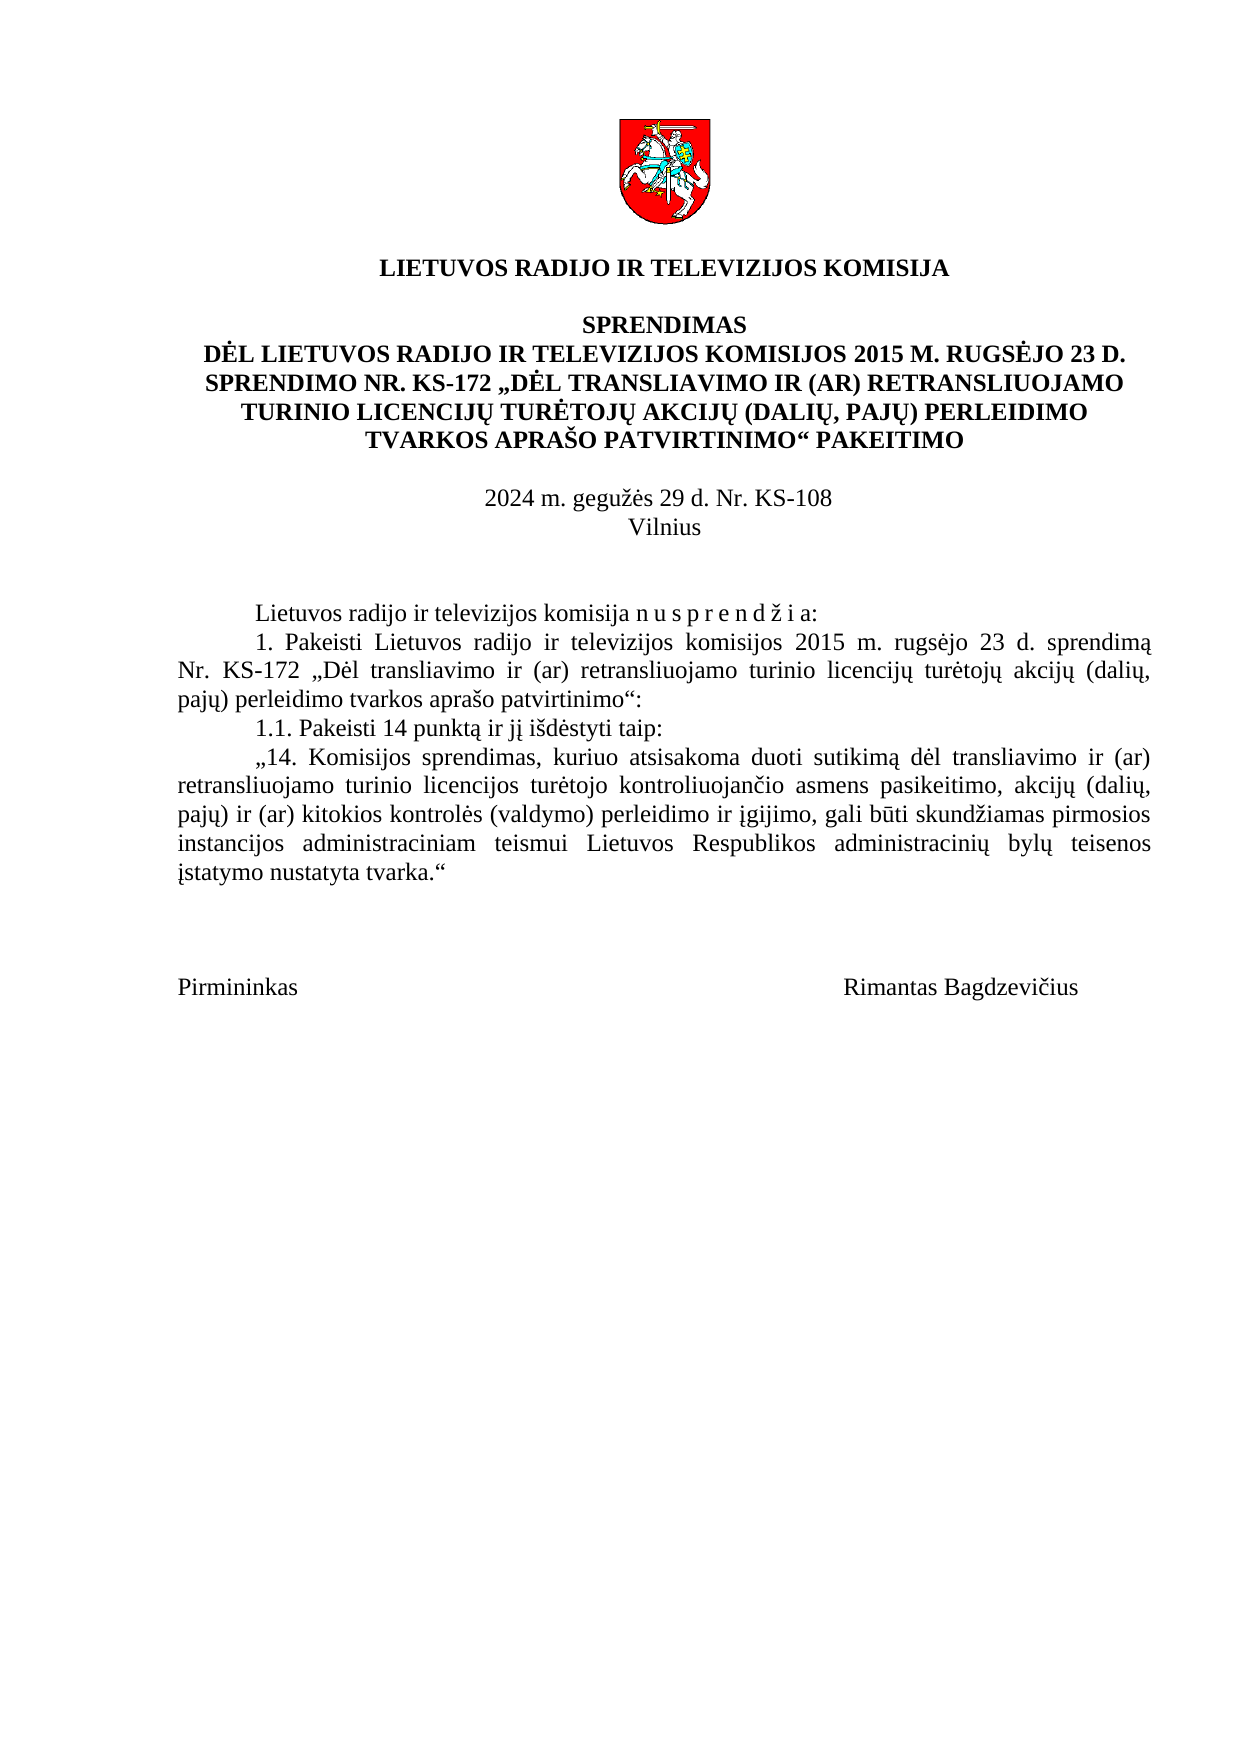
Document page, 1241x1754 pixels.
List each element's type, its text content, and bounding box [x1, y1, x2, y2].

text Lietuvos radijo ir televizijos komisija nusprendžia: [177, 598, 1152, 627]
text LIETUVOS RADIJO IR TELEVIZIJOS KOMISIJA [177, 253, 1152, 282]
text SPRENDIMAS [177, 311, 1152, 339]
text Pirmininkas Rimantas Bagdzevičius [177, 972, 1152, 1001]
text DĖL LIETUVOS RADIJO IR TELEVIZIJOS KOMISIJOS 2015 M. RUGSĖJO 23 D. SPRENDIMO NR. KS-172 „DĖL TRANSLIAVIMO IR (AR) RETRANSLIUOJAMO TURINIO LICENCIJŲ TURĖTOJŲ AKCIJŲ (DALIŲ, PAJŲ) PERLEIDIMO TVARKOS APRAŠO PATVIRTINIMO“ PAKEITIMO [177, 339, 1152, 454]
text 1. Pakeisti Lietuvos radijo ir televizijos komisijos 2015 m. rugsėjo 23 d. sprendimą Nr. KS-172 „Dėl transliavimo ir (ar) retransliuojamo turinio licencijų turėtojų akcijų (dalių, pajų) perleidimo tvarkos aprašo patvirtinimo“: [177, 627, 1152, 713]
text „14. Komisijos sprendimas, kuriuo atsisakoma duoti sutikimą dėl transliavimo ir (ar) retransliuojamo turinio licencijos turėtojo kontroliuojančio asmens pasikeitimo, akcijų (dalių, pajų) ir (ar) kitokios kontrolės (valdymo) perleidimo ir įgijimo, gali būti skundžiamas pirmosios instancijos administraciniam teismui Lietuvos Respublikos administracinių bylų teisenos įstatymo nustatyta tvarka.“ [177, 742, 1152, 886]
text 1.1. Pakeisti 14 punktą ir jį išdėstyti taip: [177, 713, 1152, 742]
text Vilnius [177, 512, 1152, 541]
text 2024 m. gegužės 29 d. Nr. KS-108 [177, 483, 1152, 512]
